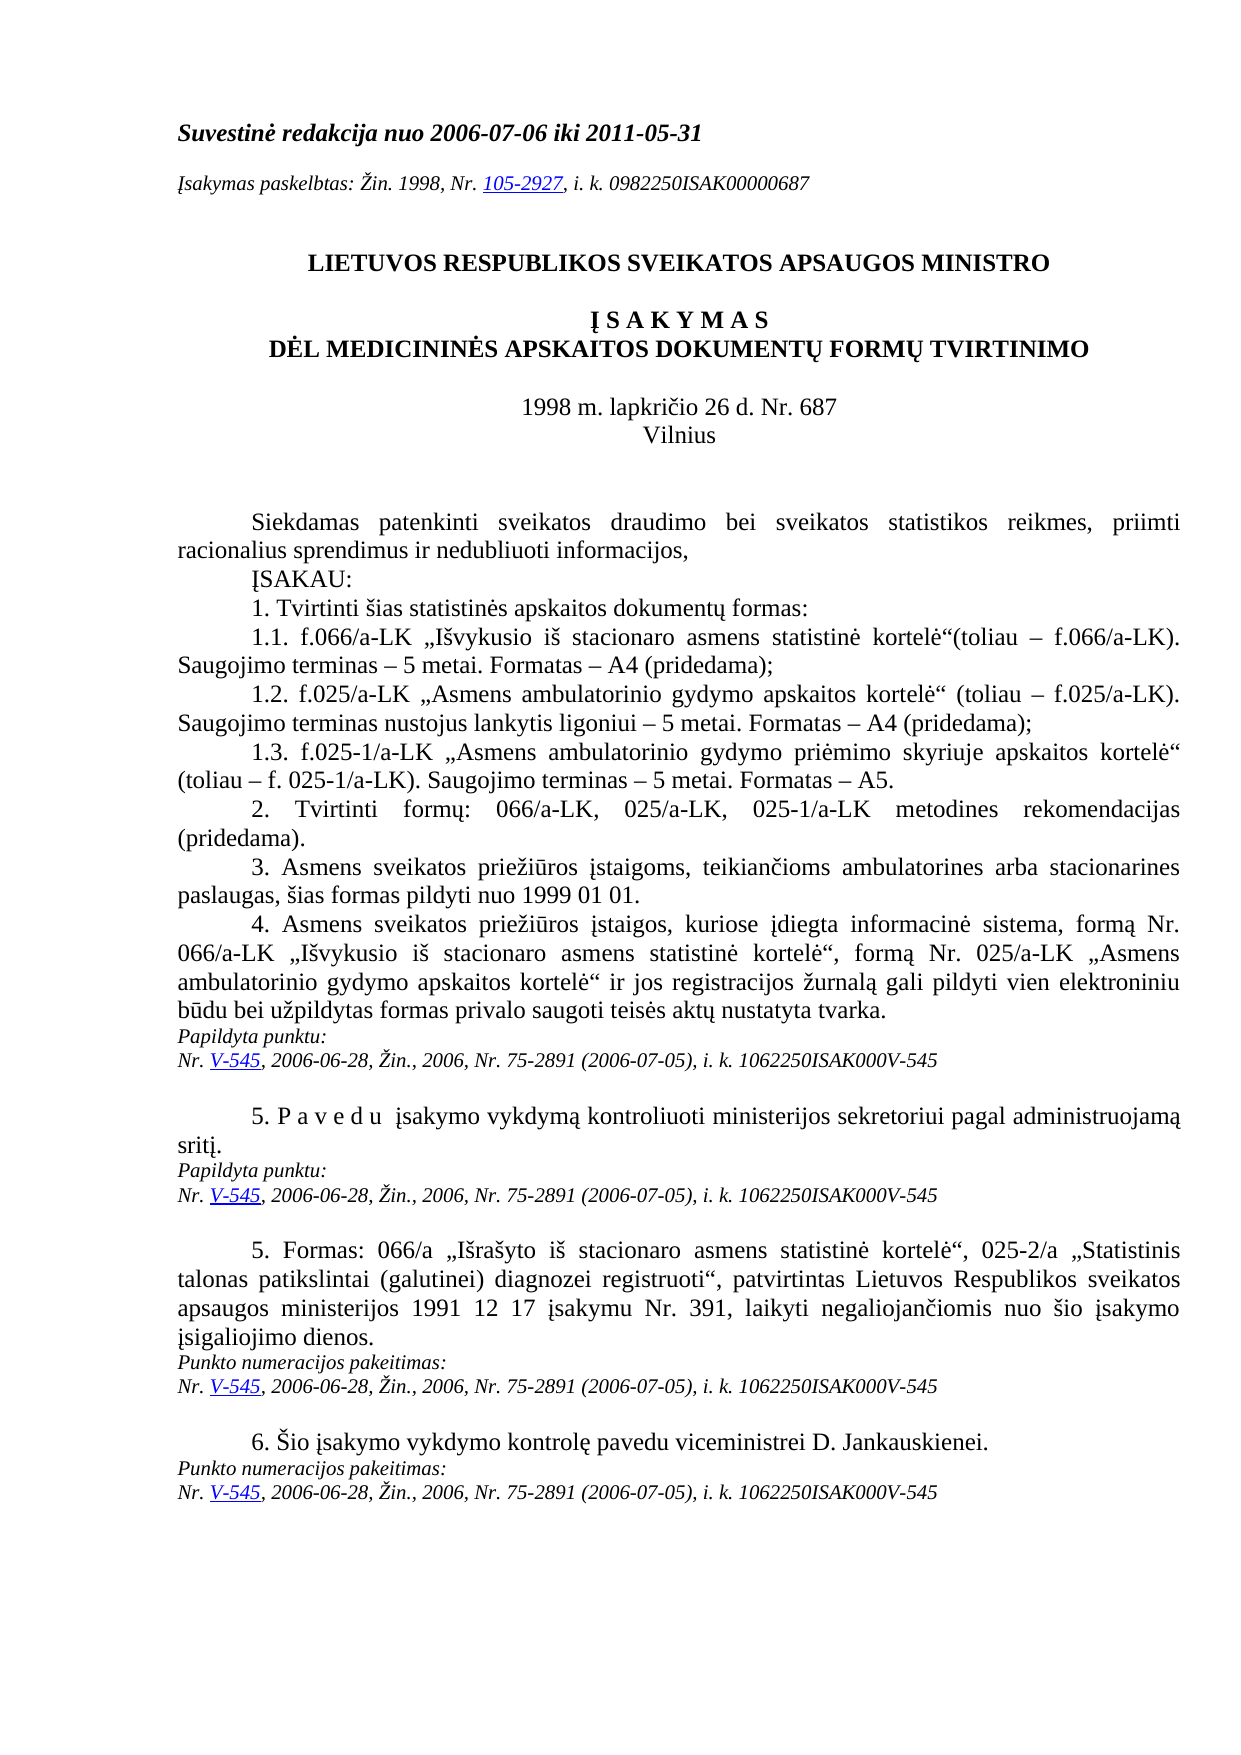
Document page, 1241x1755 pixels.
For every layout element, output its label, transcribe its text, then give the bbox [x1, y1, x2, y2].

text Nr. V-545, 2006-06-28, Žin., 2006, Nr. 75-2891 (2006-07-05), i. k. 1062250ISAK000V-545 [177, 1048, 1181, 1072]
text 5. Pavedu įsakymo vykdymą kontroliuoti ministerijos sekretoriui pagal administruojamą sritį. [177, 1101, 1181, 1158]
text Įsakymas paskelbtas: Žin. 1998, Nr. 105-2927, i. k. 0982250ISAK00000687 [177, 171, 1181, 195]
text Nr. V-545, 2006-06-28, Žin., 2006, Nr. 75-2891 (2006-07-05), i. k. 1062250ISAK000V-545 [177, 1374, 1181, 1398]
text 2. Tvirtinti formų: 066/a-LK, 025/a-LK, 025-1/a-LK metodines rekomendacijas (pridedama). [177, 794, 1181, 852]
text 1. Tvirtinti šias statistinės apskaitos dokumentų formas: [177, 593, 1181, 622]
text 1.1. f.066/a-LK „Išvykusio iš stacionaro asmens statistinė kortelė“(toliau – f.066/a-LK). Saugojimo terminas – 5 metai. Formatas – A4 (pridedama); [177, 622, 1181, 679]
text 4. Asmens sveikatos priežiūros įstaigos, kuriose įdiegta informacinė sistema, formą Nr. 066/a-LK „Išvykusio iš stacionaro asmens statistinė kortelė“, formą Nr. 025/a-LK „Asmens ambulatorinio gydymo apskaitos kortelė“ ir jos registracijos žurnalą gali pildyti vien elektroniniu būdu bei užpildytas formas privalo saugoti teisės aktų nustatyta tvarka. [177, 909, 1181, 1024]
text ĮSAKAU: [177, 564, 1181, 593]
text 5. Formas: 066/a „Išrašyto iš stacionaro asmens statistinė kortelė“, 025-2/a „Statistinis talonas patikslintai (galutinei) diagnozei registruoti“, patvirtintas Lietuvos Respublikos sveikatos apsaugos ministerijos 1991 12 17 įsakymu Nr. 391, laikyti negaliojančiomis nuo šio įsakymo įsigaliojimo dienos. [177, 1235, 1181, 1350]
text Į S A K Y M A S [177, 305, 1181, 334]
text 3. Asmens sveikatos priežiūros įstaigoms, teikiančioms ambulatorines arba stacionarines paslaugas, šias formas pildyti nuo 1999 01 01. [177, 852, 1181, 909]
text LIETUVOS RESPUBLIKOS SVEIKATOS APSAUGOS MINISTRO [177, 248, 1181, 277]
text Papildyta punktu: [177, 1024, 1181, 1048]
text Punkto numeracijos pakeitimas: [177, 1350, 1181, 1374]
text Nr. V-545, 2006-06-28, Žin., 2006, Nr. 75-2891 (2006-07-05), i. k. 1062250ISAK000V-545 [177, 1182, 1181, 1207]
text 1.3. f.025-1/a-LK „Asmens ambulatorinio gydymo priėmimo skyriuje apskaitos kortelė“ (toliau – f. 025-1/a-LK). Saugojimo terminas – 5 metai. Formatas – A5. [177, 737, 1181, 794]
text Siekdamas patenkinti sveikatos draudimo bei sveikatos statistikos reikmes, priimti racionalius sprendimus ir nedubliuoti informacijos, [177, 507, 1181, 564]
text Nr. V-545, 2006-06-28, Žin., 2006, Nr. 75-2891 (2006-07-05), i. k. 1062250ISAK000V-545 [177, 1480, 1181, 1504]
text 1.2. f.025/a-LK „Asmens ambulatorinio gydymo apskaitos kortelė“ (toliau – f.025/a-LK). Saugojimo terminas nustojus lankytis ligoniui – 5 metai. Formatas – A4 (pridedama); [177, 679, 1181, 737]
text Punkto numeracijos pakeitimas: [177, 1456, 1181, 1480]
text 1998 m. lapkričio 26 d. Nr. 687 [177, 392, 1181, 420]
text 6. Šio įsakymo vykdymo kontrolę pavedu viceministrei D. Jankauskienei. [177, 1427, 1181, 1456]
text Suvestinė redakcija nuo 2006-07-06 iki 2011-05-31 [177, 118, 1181, 147]
text DĖL MEDICININĖS APSKAITOS DOKUMENTŲ FORMŲ TVIRTINIMO [177, 334, 1181, 363]
text Vilnius [177, 420, 1181, 449]
text Papildyta punktu: [177, 1158, 1181, 1182]
